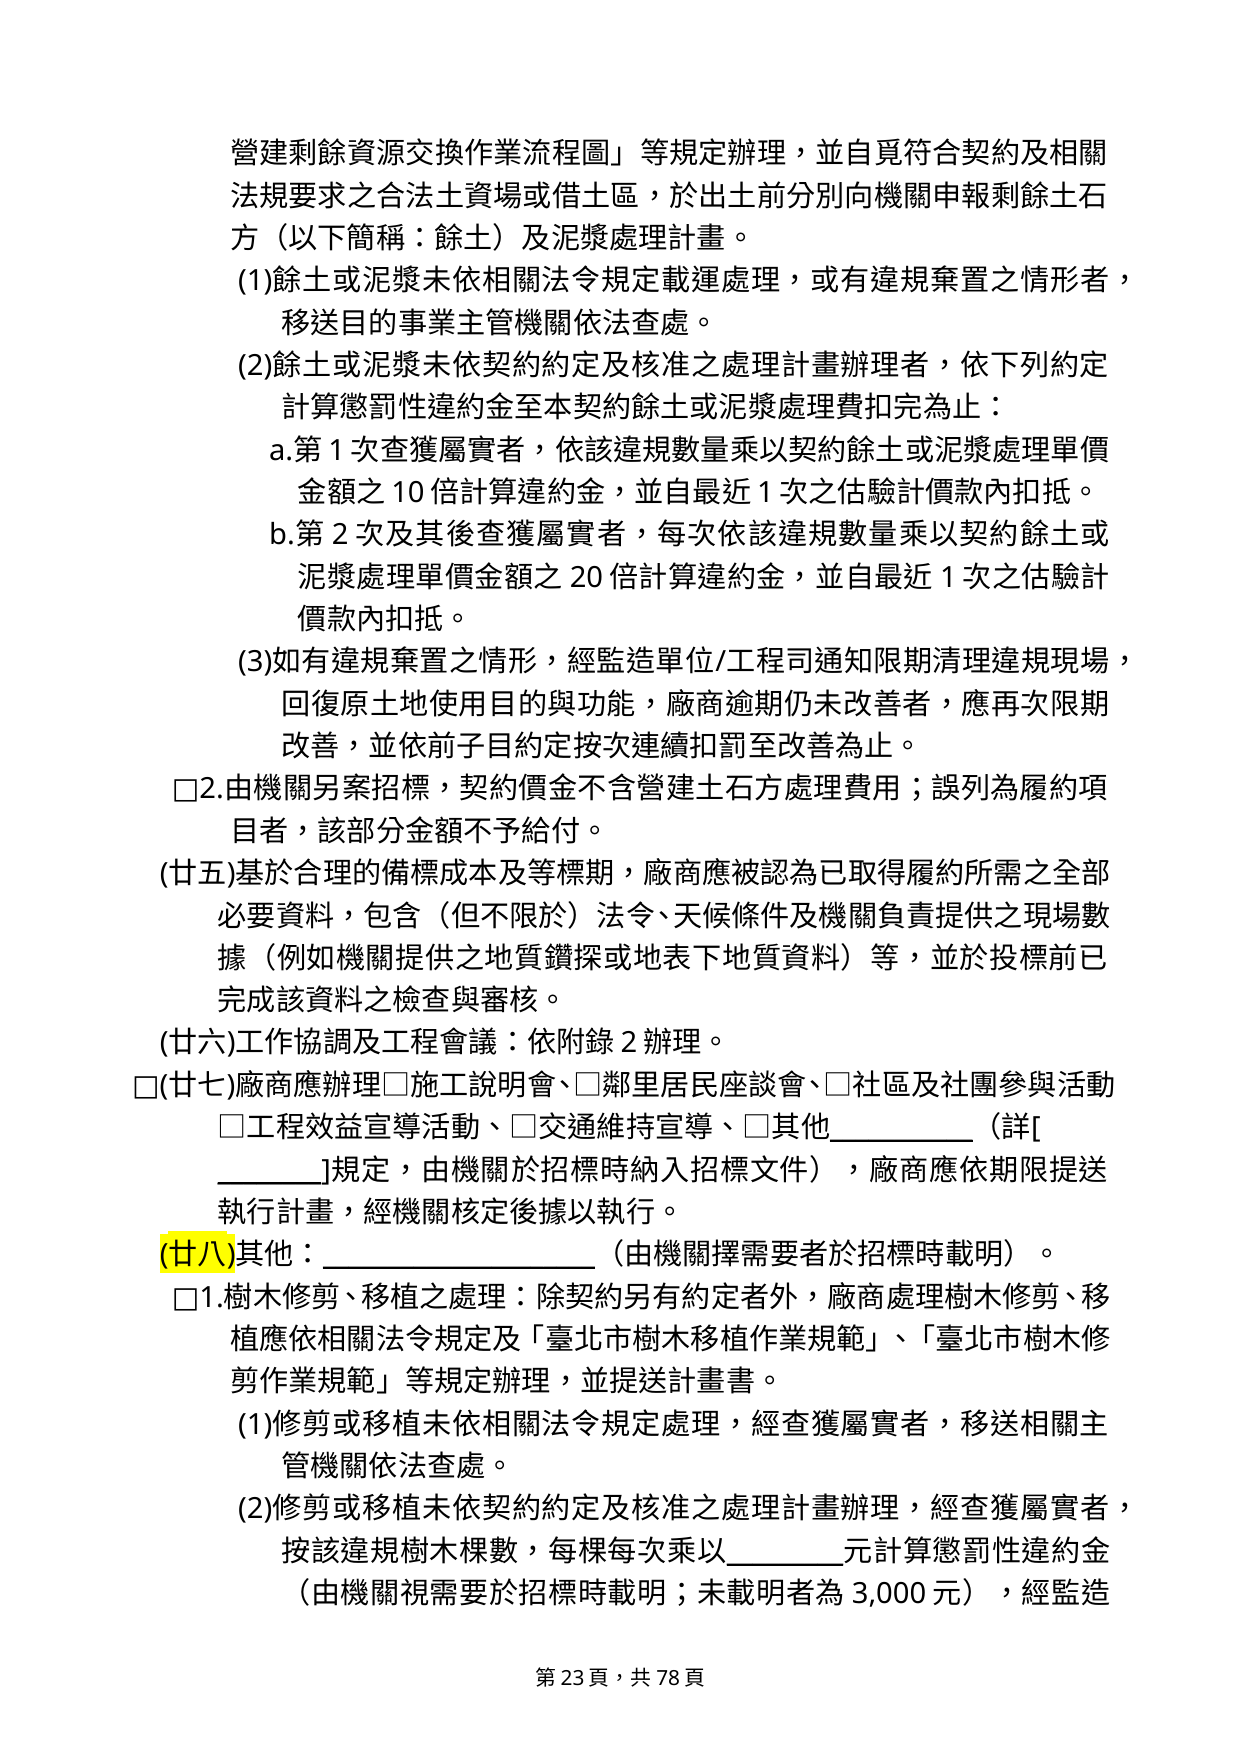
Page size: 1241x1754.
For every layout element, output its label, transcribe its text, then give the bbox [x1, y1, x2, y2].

text (1)餘土或泥漿未依相關法令規定載運處理，或有違規棄置之情形者，移送目的事業主管機關依法查處。 [238, 257, 1110, 341]
text (1)修剪或移植未依相關法令規定處理，經查獲屬實者，移送相關主管機關依法查處。 [238, 1400, 1110, 1485]
text 營建剩餘資源交換作業流程圖」等規定辦理，並自覓符合契約及相關法規要求之合法土資場或借土區，於出土前分別向機關申報剩餘土石方（以下簡稱：餘土）及泥漿處理計畫。 [172, 130, 1110, 257]
text a.第1次查獲屬實者，依該違規數量乘以契約餘土或泥漿處理單價金額之10倍計算違約金，並自最近1次之估驗計價款內扣抵。 [269, 426, 1110, 511]
text b.第2次及其後查獲屬實者，每次依該違規數量乘以契約餘土或泥漿處理單價金額之20倍計算違約金，並自最近1次之估驗計價款內扣抵。 [269, 511, 1110, 638]
text (2)餘土或泥漿未依契約約定及核准之處理計畫辦理者，依下列約定計算懲罰性違約金至本契約餘土或泥漿處理費扣完為止： [238, 341, 1110, 426]
text □(廿七)廠商應辦理□施工說明會、□鄰里居民座談會、□社區及社團參與活動、□工程效益宣導活動、□交通維持宣導、□其他___________（詳[ [132, 1061, 1110, 1146]
text (2)修剪或移植未依契約約定及核准之處理計畫辦理，經查獲屬實者，按該違規樹木棵數，每棵每次乘以_________元計算懲罰性違約金（由機關視需要於招標時載明；未載明者為3,000元），經監造單位/工程司通知限期改善，廠商逾期仍未改善者，得按次連續扣罰至改善為止，並自最近1次之估驗計價款內扣抵；前開違約金之總額，以本契約樹木修剪、移植處理之契約價金為限。 [238, 1485, 1110, 1612]
text (廿五)基於合理的備標成本及等標期，廠商應被認為已取得履約所需之全部必要資料，包含（但不限於）法令、天候條件及機關負責提供之現場數據（例如機關提供之地質鑽探或地表下地質資料）等，並於投標前已完成該資料之檢查與審核。 [159, 850, 1110, 1019]
text (廿六)工作協調及工程會議：依附錄2辦理。 [159, 1019, 1110, 1061]
text (廿八)其他：_____________________（由機關擇需要者於招標時載明）。 [159, 1231, 1110, 1273]
text (3)如有違規棄置之情形，經監造單位/工程司通知限期清理違規現場，回復原土地使用目的與功能，廠商逾期仍未改善者，應再次限期改善，並依前子目約定按次連續扣罰至改善為止。 [238, 638, 1110, 765]
text ________]規定，由機關於招標時納入招標文件），廠商應依期限提送執行計畫，經機關核定後據以執行。 [217, 1146, 1110, 1231]
text □1.樹木修剪、移植之處理：除契約另有約定者外，廠商處理樹木修剪、移植應依相關法令規定及「臺北市樹木移植作業規範」、「臺北市樹木修剪作業規範」等規定辦理，並提送計畫書。 [172, 1273, 1110, 1400]
text □2.由機關另案招標，契約價金不含營建土石方處理費用；誤列為履約項目者，該部分金額不予給付。 [172, 765, 1110, 850]
